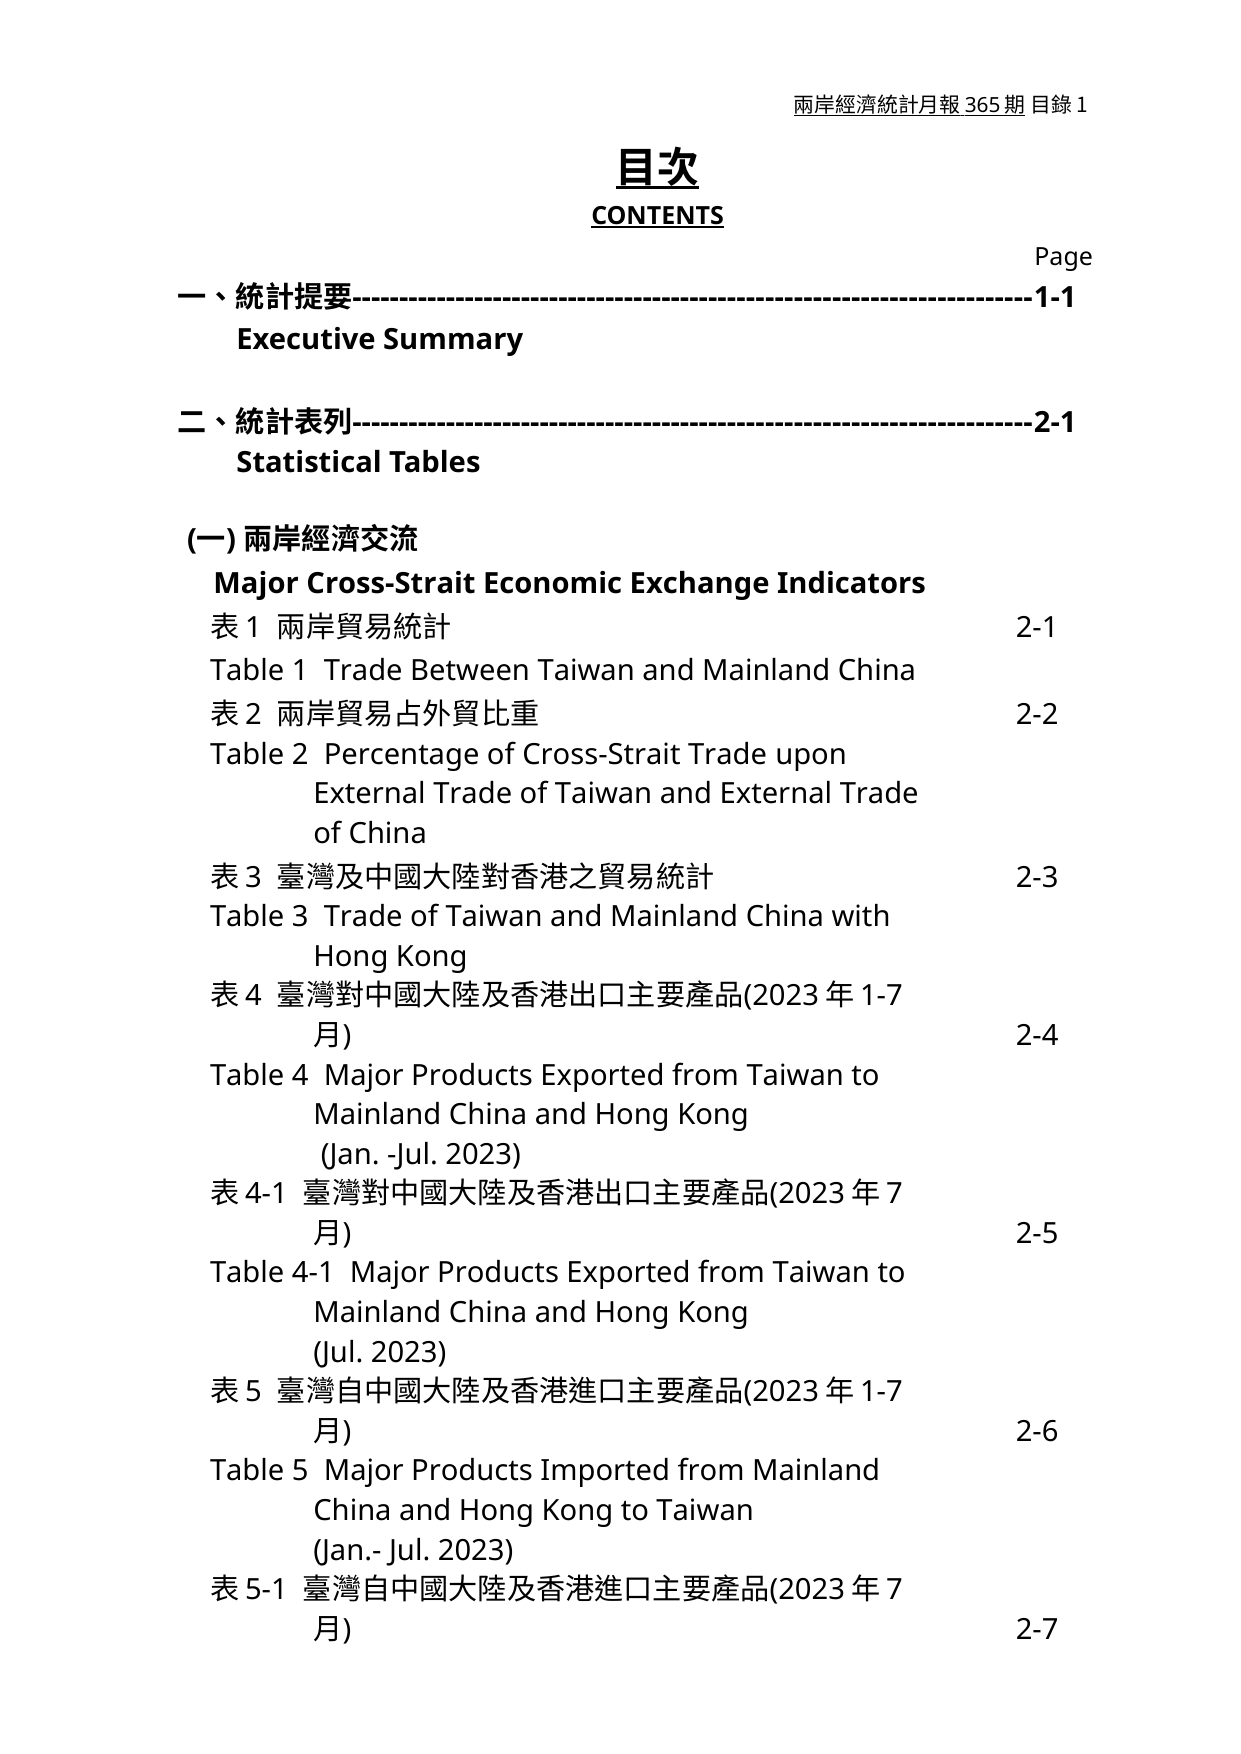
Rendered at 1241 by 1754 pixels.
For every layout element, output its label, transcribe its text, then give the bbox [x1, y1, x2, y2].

table_cell 2-2 [1013, 689, 1179, 732]
table_cell Table 2 Percentage of Cross-Strait Trade upon External Trade of Taiwan and External Trade of China [180, 733, 948, 851]
table_cell [1209, 558, 1240, 601]
table_cell [1179, 1370, 1201, 1449]
table_cell [948, 601, 1013, 645]
table_header [1201, 480, 1209, 557]
table_cell Table 4-1 Major Products Exported from Taiwan to Mainland China and Hong Kong (Jul. 2023) [180, 1251, 948, 1370]
table_cell [1179, 851, 1201, 895]
table_cell 表3 臺灣及中國大陸對香港之貿易統計 [180, 851, 948, 895]
table_cell [1201, 895, 1209, 974]
table_cell [1179, 645, 1201, 689]
table_cell 表5-1 臺灣自中國大陸及香港進口主要產品(2023年7月) [180, 1568, 948, 1647]
table_cell [948, 895, 1013, 974]
table_cell [1013, 1251, 1117, 1370]
table_cell [948, 1053, 989, 1172]
table_cell 表4-1 臺灣對中國大陸及香港出口主要產品(2023年7月) [180, 1172, 948, 1251]
table_cell [1209, 601, 1240, 645]
table_cell [989, 1449, 1013, 1568]
table_cell [1209, 895, 1240, 974]
table_cell [1209, 1053, 1240, 1172]
table_cell [1013, 645, 1179, 689]
text 一、統計提要 1-1 [177, 274, 1093, 316]
table_cell [989, 1053, 1013, 1172]
table_cell [948, 689, 1013, 732]
text 二、統計表列 2-1 [177, 399, 1137, 441]
table_cell [1179, 1449, 1201, 1568]
text 目次 [177, 149, 1137, 191]
table_cell [1117, 733, 1131, 851]
table_cell 2-4 [1013, 974, 1179, 1053]
table_cell [1201, 601, 1209, 645]
text Statistical Tables [177, 441, 1137, 480]
text Page [177, 232, 1093, 274]
table_cell [948, 1251, 989, 1370]
text CONTENTS [177, 191, 1137, 232]
table_cell [1201, 1449, 1209, 1568]
table_cell [948, 1172, 1013, 1251]
table_cell Major Cross-Strait Economic Exchange Indicators [180, 558, 1201, 601]
table_cell [1131, 1053, 1179, 1172]
table_cell 2-3 [1013, 851, 1179, 895]
table_cell [1209, 1251, 1240, 1370]
table_cell 表5 臺灣自中國大陸及香港進口主要產品(2023年1-7月) [180, 1370, 948, 1449]
table_cell [989, 733, 1013, 851]
table_cell [1209, 1568, 1240, 1647]
table_cell [1209, 974, 1240, 1053]
table_cell [948, 1568, 1013, 1647]
table_cell [1201, 1251, 1209, 1370]
table_cell [1201, 1568, 1209, 1647]
table_cell [1201, 1370, 1209, 1449]
table_cell 表1 兩岸貿易統計 [180, 601, 948, 645]
table_cell [1179, 1172, 1201, 1251]
table_cell [948, 1449, 989, 1568]
table_cell [1209, 1449, 1240, 1568]
table_cell [1117, 1053, 1131, 1172]
table_cell [1179, 974, 1201, 1053]
table_cell [1209, 1172, 1240, 1251]
table_cell [948, 733, 989, 851]
table_cell [1117, 1449, 1131, 1568]
table_cell [989, 1251, 1013, 1370]
table_cell [1013, 1053, 1117, 1172]
text Executive Summary [177, 316, 1137, 357]
table_cell [1179, 733, 1201, 851]
table_cell [948, 974, 1013, 1053]
table_cell [1179, 1568, 1201, 1647]
table_cell [1201, 645, 1209, 689]
table_cell [1209, 645, 1240, 689]
table_cell [1179, 895, 1201, 974]
table_cell [1117, 1251, 1131, 1370]
table_cell [1209, 733, 1240, 851]
table_cell [1013, 733, 1117, 851]
table_cell [1013, 1449, 1117, 1568]
table_cell [1209, 689, 1240, 732]
table_cell [1201, 1053, 1209, 1172]
table_cell [1179, 1251, 1201, 1370]
table_cell [1209, 1370, 1240, 1449]
table_cell Table 3 Trade of Taiwan and Mainland China with Hong Kong [180, 895, 948, 974]
table_cell Table 5 Major Products Imported from Mainland China and Hong Kong to Taiwan (Jan.- Jul. 2023) [180, 1449, 948, 1568]
table_cell [1201, 558, 1209, 601]
table_cell Table 4 Major Products Exported from Taiwan to Mainland China and Hong Kong (Jan. -Jul. 2023) [180, 1053, 948, 1172]
table_cell [1201, 851, 1209, 895]
table_cell Table 1 Trade Between Taiwan and Mainland China [180, 645, 948, 689]
table_cell [1201, 974, 1209, 1053]
table_cell [1201, 689, 1209, 732]
table_cell [948, 1370, 1013, 1449]
table_header [1209, 480, 1240, 557]
table_cell [948, 645, 1013, 689]
table_cell 2-5 [1013, 1172, 1179, 1251]
table_cell 表4 臺灣對中國大陸及香港出口主要產品(2023年1-7月) [180, 974, 948, 1053]
table_cell [1131, 1251, 1179, 1370]
table_cell 2-6 [1013, 1370, 1179, 1449]
table_cell [1179, 1053, 1201, 1172]
table_cell [948, 851, 1013, 895]
table_cell [1179, 689, 1201, 732]
table_cell 2-1 [1013, 601, 1179, 645]
table_cell 2-7 [1013, 1568, 1179, 1647]
table_cell [1131, 733, 1179, 851]
table_cell [1201, 1172, 1209, 1251]
table_cell [1131, 1449, 1179, 1568]
table_cell [1179, 601, 1201, 645]
table_cell [1201, 733, 1209, 851]
table_cell [1209, 851, 1240, 895]
table_cell [1013, 895, 1179, 974]
table_cell 表2 兩岸貿易占外貿比重 [180, 689, 948, 732]
table_header (一) 兩岸經濟交流 [180, 480, 1201, 557]
